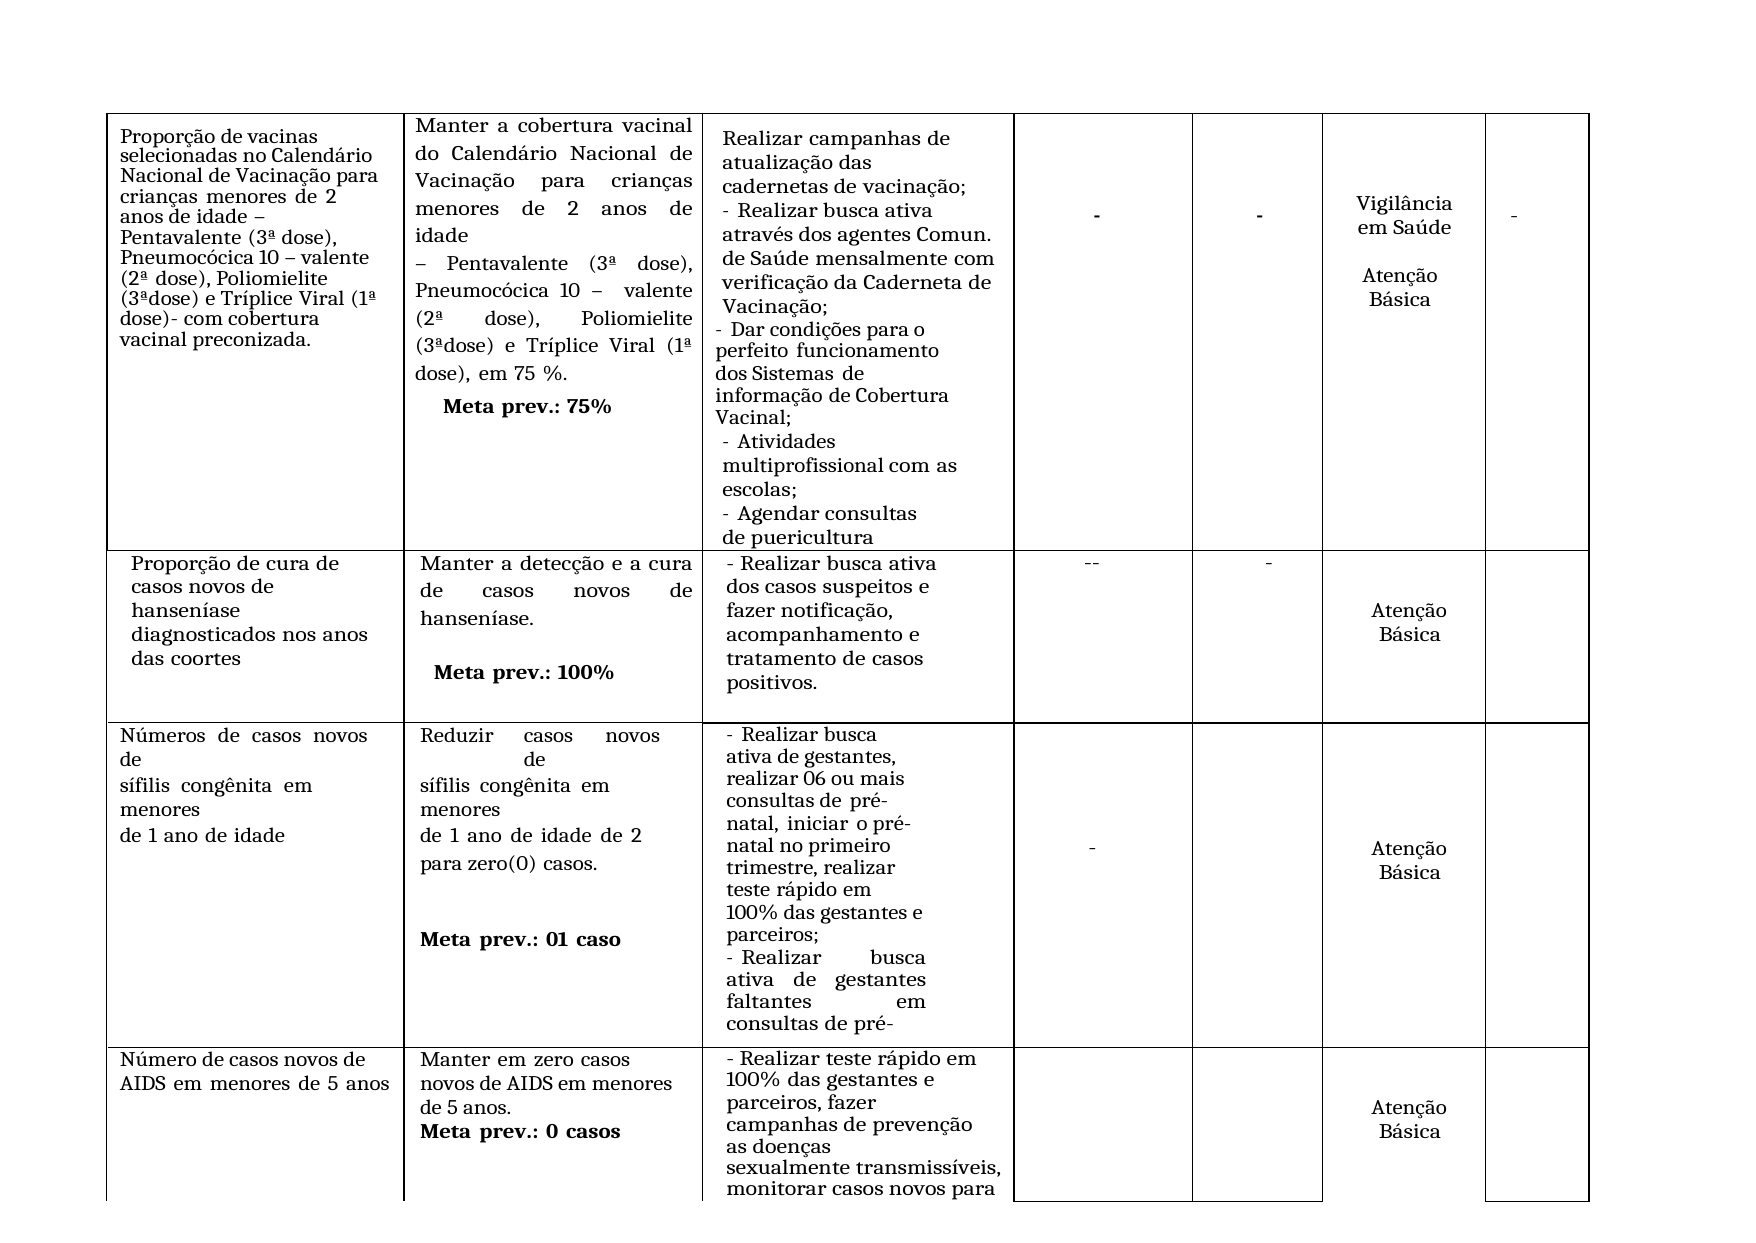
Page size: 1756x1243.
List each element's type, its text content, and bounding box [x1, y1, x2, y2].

table_cell sífilis congênita em menores [405, 771, 702, 822]
table_cell - Realizar busca ativa dos casos suspeitos e fazer notificação, acompanhamento e tratamento de casos positivos. [703, 551, 1013, 722]
table_cell [1193, 386, 1322, 550]
table_cell Atenção Básica [1323, 822, 1485, 906]
table_header Realizar campanhas de atualização das cadernetas de vacinação; Realizar busca ativa através dos agentes Comun. de Saúde mensalmente com verificação da Caderneta de Vacinação; Dar condições para o perfeito funcionamento dos Sistemas de informação de Cobertura Vacinal; Atividades multiprofissional com as escolas; Agendar consultas de puericultura [703, 114, 1013, 550]
table_cell Meta prev.: 75% [405, 386, 702, 550]
table_header Vigilância em Saúde Atenção Básica [1323, 114, 1485, 386]
table_cell [107, 906, 403, 1047]
table_cell Manter em zero casos novos de AIDS em menores de 5 anos. Meta prev.: 0 casos [405, 1048, 702, 1179]
table_cell [1486, 724, 1588, 1047]
table_cell [1323, 724, 1485, 771]
table_cell [1486, 386, 1588, 550]
table_cell sífilis congênita em menores [107, 771, 403, 822]
table_cell [1323, 771, 1485, 822]
table_cell Realizar busca ativa de gestantes, realizar 06 ou mais consultas de pré-natal, iniciar o pré-natal no primeiro trimestre, realizar teste rápido em 100% das gestantes e parceiros; Realizar busca ativa de gestantes faltantes em consultas de pré- [703, 724, 1013, 1047]
table_cell [1015, 386, 1192, 550]
table_cell [1015, 771, 1192, 822]
table_cell - Realizar teste rápido em 100% das gestantes e parceiros, fazer campanhas de prevenção as doenças sexualmente transmissíveis, [703, 1048, 1013, 1179]
table_cell [1015, 906, 1192, 1047]
table_cell [405, 1179, 702, 1201]
table_cell [1193, 724, 1322, 1047]
table_cell [1323, 386, 1485, 550]
table_cell Manter a detecção e a cura de casos novos de hanseníase. Meta prev.: 100% [405, 551, 702, 722]
table_cell monitorar casos novos para [703, 1179, 1013, 1201]
table_cell Atenção Básica [1323, 1048, 1485, 1179]
table_header - [1486, 114, 1588, 386]
table_cell Proporção de cura de casos novos de hanseníase diagnosticados nos anos das coortes [107, 551, 403, 722]
table_cell de 1 ano de idade de 2 para zero(0) casos. [405, 822, 702, 906]
table_cell Meta prev.: 01 caso [405, 906, 702, 1047]
table_header - [1193, 114, 1322, 386]
table_cell Atenção Básica [1323, 551, 1485, 722]
table_cell de 1 ano de idade [107, 822, 403, 906]
table_cell Números de casos novos de [107, 722, 403, 771]
table_cell [1486, 1048, 1588, 1201]
table_cell Número de casos novos de AIDS em menores de 5 anos [107, 1047, 403, 1179]
table_header Proporção de vacinas selecionadas no Calendário Nacional de Vacinação para crianças menores de 2 anos de idade – Pentavalente (3ª dose), Pneumocócica 10 – valente (2ª dose), Poliomielite (3ªdose) e Tríplice Viral (1ª dose)- com cobertura vacinal preconizada. [108, 114, 403, 386]
table_cell - [1193, 551, 1322, 722]
table_cell [107, 1179, 403, 1201]
table_cell [1486, 551, 1588, 722]
table_cell [1323, 1179, 1485, 1201]
table_cell - [1015, 822, 1192, 906]
table_cell [1323, 906, 1485, 1047]
table_header - [1015, 114, 1192, 386]
table_cell [1015, 1048, 1192, 1201]
table_header Manter a cobertura vacinal do Calendário Nacional de Vacinação para crianças menores de 2 anos de idade – Pentavalente (3ª dose), Pneumocócica 10 – valente (2ª dose), Poliomielite (3ªdose) e Tríplice Viral (1ª dose), em 75 %. [405, 114, 702, 386]
table_cell Reduzir casos novos de [405, 723, 702, 771]
table_cell -- [1015, 551, 1192, 722]
table_cell [108, 386, 403, 550]
table_cell [1193, 1048, 1322, 1201]
table_cell [1015, 724, 1192, 771]
